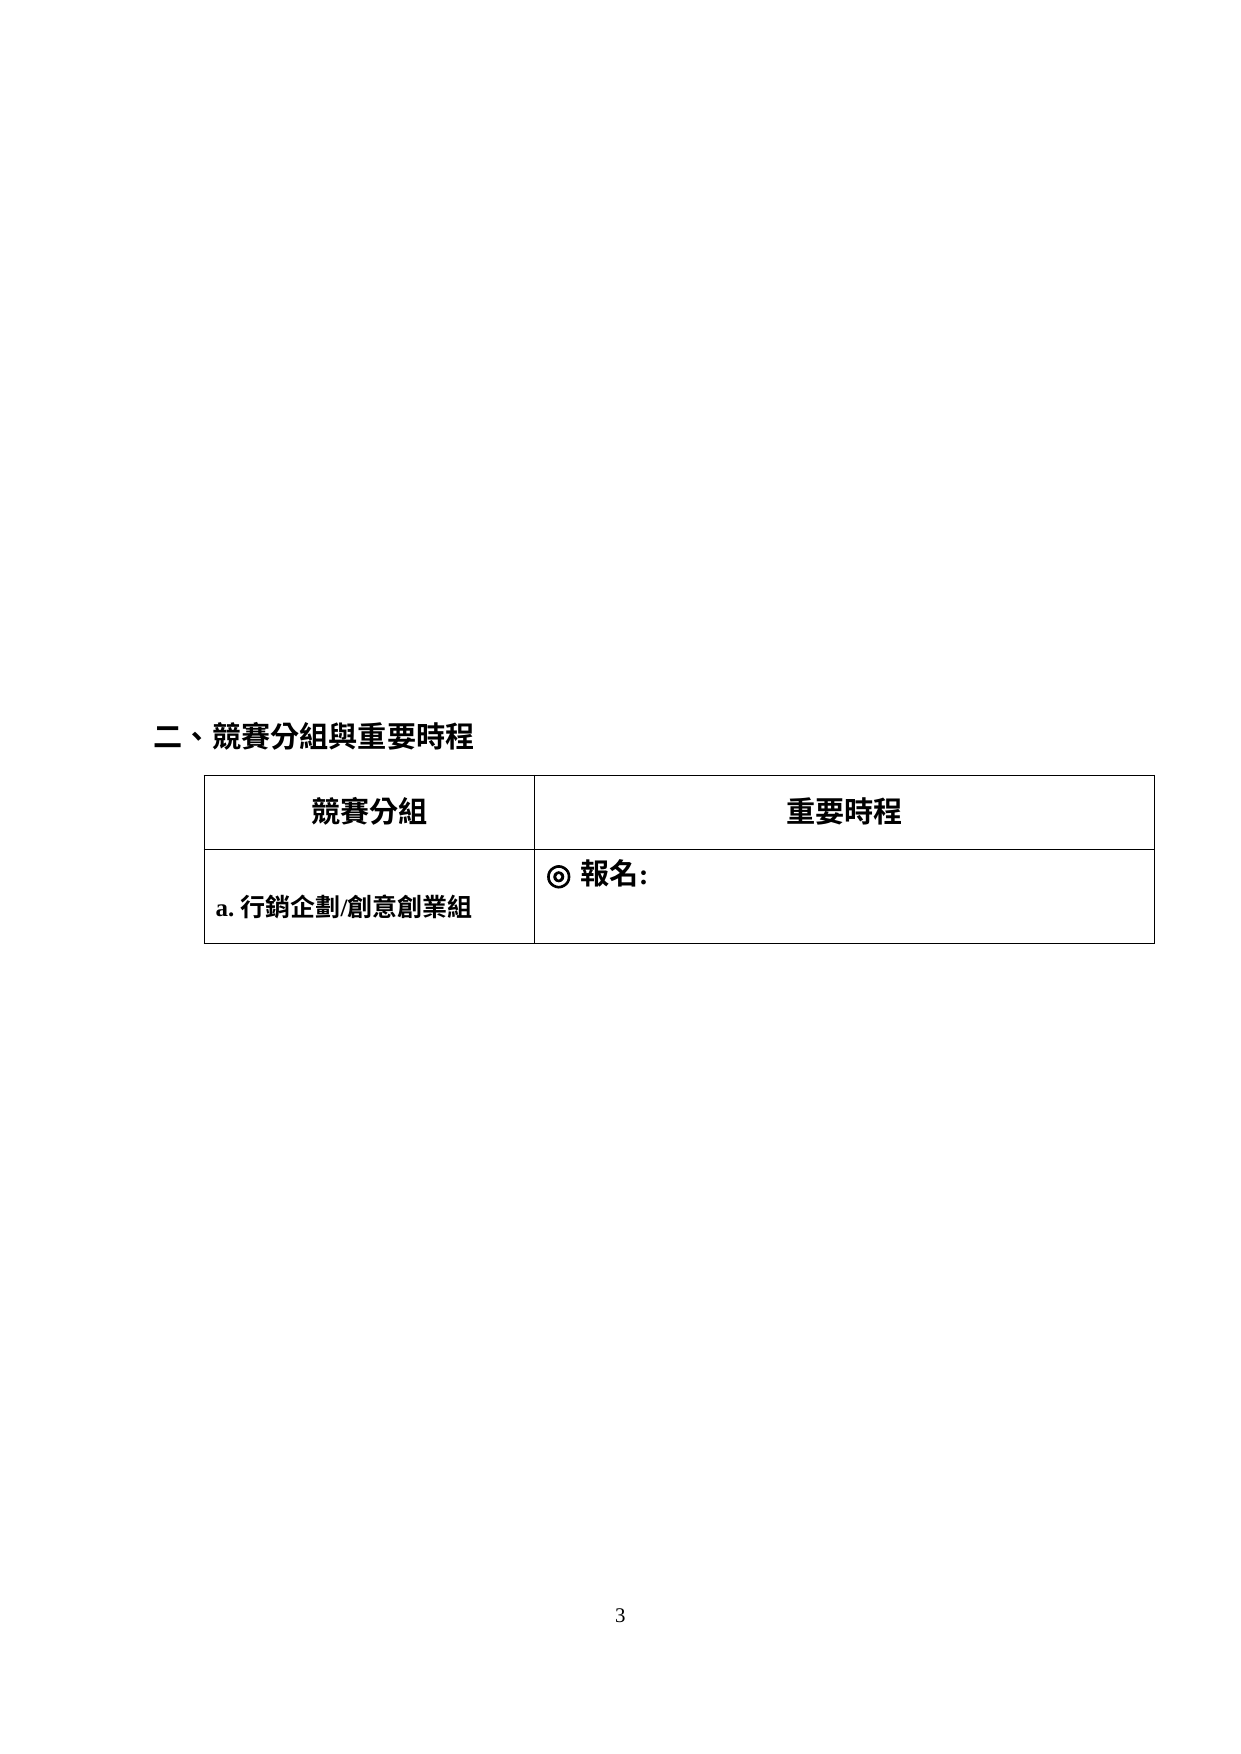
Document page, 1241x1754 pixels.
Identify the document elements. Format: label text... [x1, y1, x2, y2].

table_cell ◎ 報名: [535, 850, 1154, 943]
table_header 重要時程 [535, 776, 1154, 849]
table_cell a. 行銷企劃/創意創業組 [205, 850, 534, 943]
text 二、競賽分組與重要時程 [153, 714, 1087, 756]
table_header 競賽分組 [205, 776, 534, 849]
